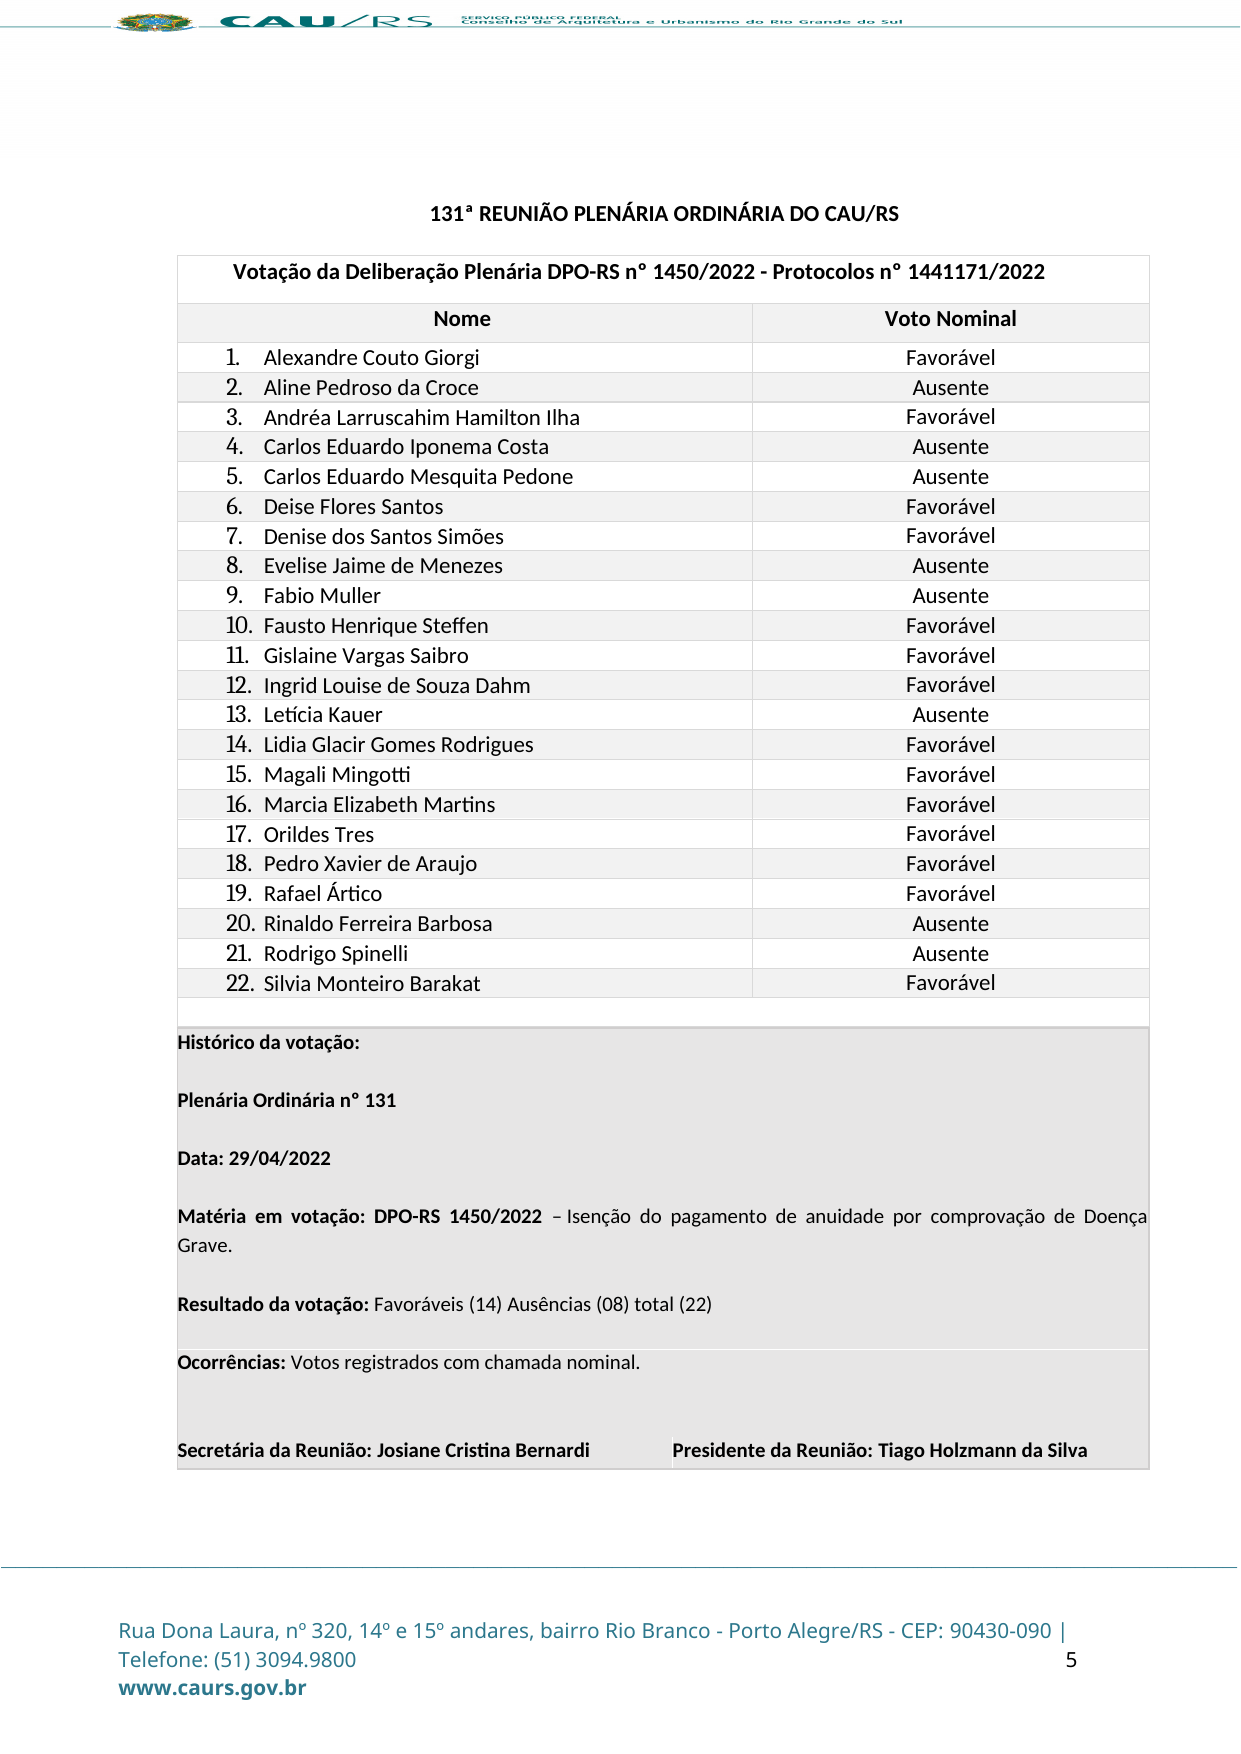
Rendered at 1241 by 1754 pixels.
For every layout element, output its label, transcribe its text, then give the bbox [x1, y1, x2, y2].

table_cell Ausente [753, 909, 1149, 938]
table_cell Secretária da Reunião: Josiane Cristina Bernardi [178, 1437, 672, 1468]
table_cell Andréa Larruscahim Hamilton Ilha [178, 403, 752, 431]
table_cell Favorável [753, 849, 1149, 878]
table_cell Plenária Ordinária nº 131 [178, 1087, 1148, 1145]
table_cell Favorável [753, 671, 1149, 699]
table_cell Favorável [753, 879, 1149, 908]
table_cell Favorável [753, 760, 1149, 789]
table_cell Silvia Monteiro Barakat [178, 969, 752, 997]
table_cell Orildes Tres [178, 820, 752, 848]
table_cell Ausente [753, 939, 1149, 967]
table_cell Favorável [753, 492, 1149, 521]
table_cell Presidente da Reunião: Tiago Holzmann da Silva [673, 1437, 1148, 1468]
table_cell [178, 998, 1149, 1026]
table_cell Deise Flores Santos [178, 492, 752, 521]
table_cell Rafael Ártico [178, 879, 752, 908]
table_cell Evelise Jaime de Menezes [178, 551, 752, 580]
table_cell Pedro Xavier de Araujo [178, 849, 752, 878]
table_cell Favorável [753, 343, 1149, 372]
table_cell Rodrigo Spinelli [178, 939, 752, 967]
table_cell Favorável [753, 820, 1149, 848]
table_cell Ausente [753, 700, 1149, 729]
table_cell Gislaine Vargas Saibro [178, 641, 752, 669]
table_cell Favorável [753, 641, 1149, 669]
table_cell Magali Mingotti [178, 760, 752, 789]
table_cell Favorável [753, 790, 1149, 818]
table_cell Ocorrências: Votos registrados com chamada nominal. [178, 1350, 1148, 1437]
table_cell Favorável [753, 522, 1149, 550]
table_header Votação da Deliberação Plenária DPO-RS nº 1450/2022 - Protocolos nº 1441171/2022 [178, 256, 1149, 303]
table_cell Fausto Henrique Steffen [178, 611, 752, 640]
table_cell Resultado da votação: Favoráveis (14) Ausências (08) total (22) [178, 1291, 1148, 1349]
table_cell Ausente [753, 373, 1149, 401]
table_cell Denise dos Santos Simões [178, 522, 752, 550]
table_cell Aline Pedroso da Croce [178, 373, 752, 401]
table_cell Ingrid Louise de Souza Dahm [178, 671, 752, 699]
table_cell Alexandre Couto Giorgi [178, 343, 752, 372]
table_cell Carlos Eduardo Mesquita Pedone [178, 462, 752, 491]
table_cell Data: 29/04/2022 Matéria em votação: DPO-RS 1450/2022 – Isenção do pagamento de anuidade por comprovação de Doença Grave. [178, 1145, 1148, 1291]
table_cell Voto Nominal [753, 304, 1149, 342]
table_cell Marcia Elizabeth Martins [178, 790, 752, 818]
table_cell Fabio Muller [178, 581, 752, 610]
table_cell Ausente [753, 551, 1149, 580]
table_cell Lidia Glacir Gomes Rodrigues [178, 730, 752, 759]
table_cell Favorável [753, 730, 1149, 759]
text 131ª REUNIÃO PLENÁRIA ORDINÁRIA DO CAU/RS [177, 199, 1152, 227]
table_cell Rinaldo Ferreira Barbosa [178, 909, 752, 938]
table_cell Favorável [753, 403, 1149, 431]
table_cell Nome [178, 304, 752, 342]
table_cell Letícia Kauer [178, 700, 752, 729]
table_cell Ausente [753, 432, 1149, 461]
table_cell Ausente [753, 462, 1149, 491]
table_header Histórico da votação: [178, 1029, 1148, 1087]
table_cell Ausente [753, 581, 1149, 610]
table_cell Favorável [753, 611, 1149, 640]
table_cell Favorável [753, 969, 1149, 997]
table_cell Carlos Eduardo Iponema Costa [178, 432, 752, 461]
